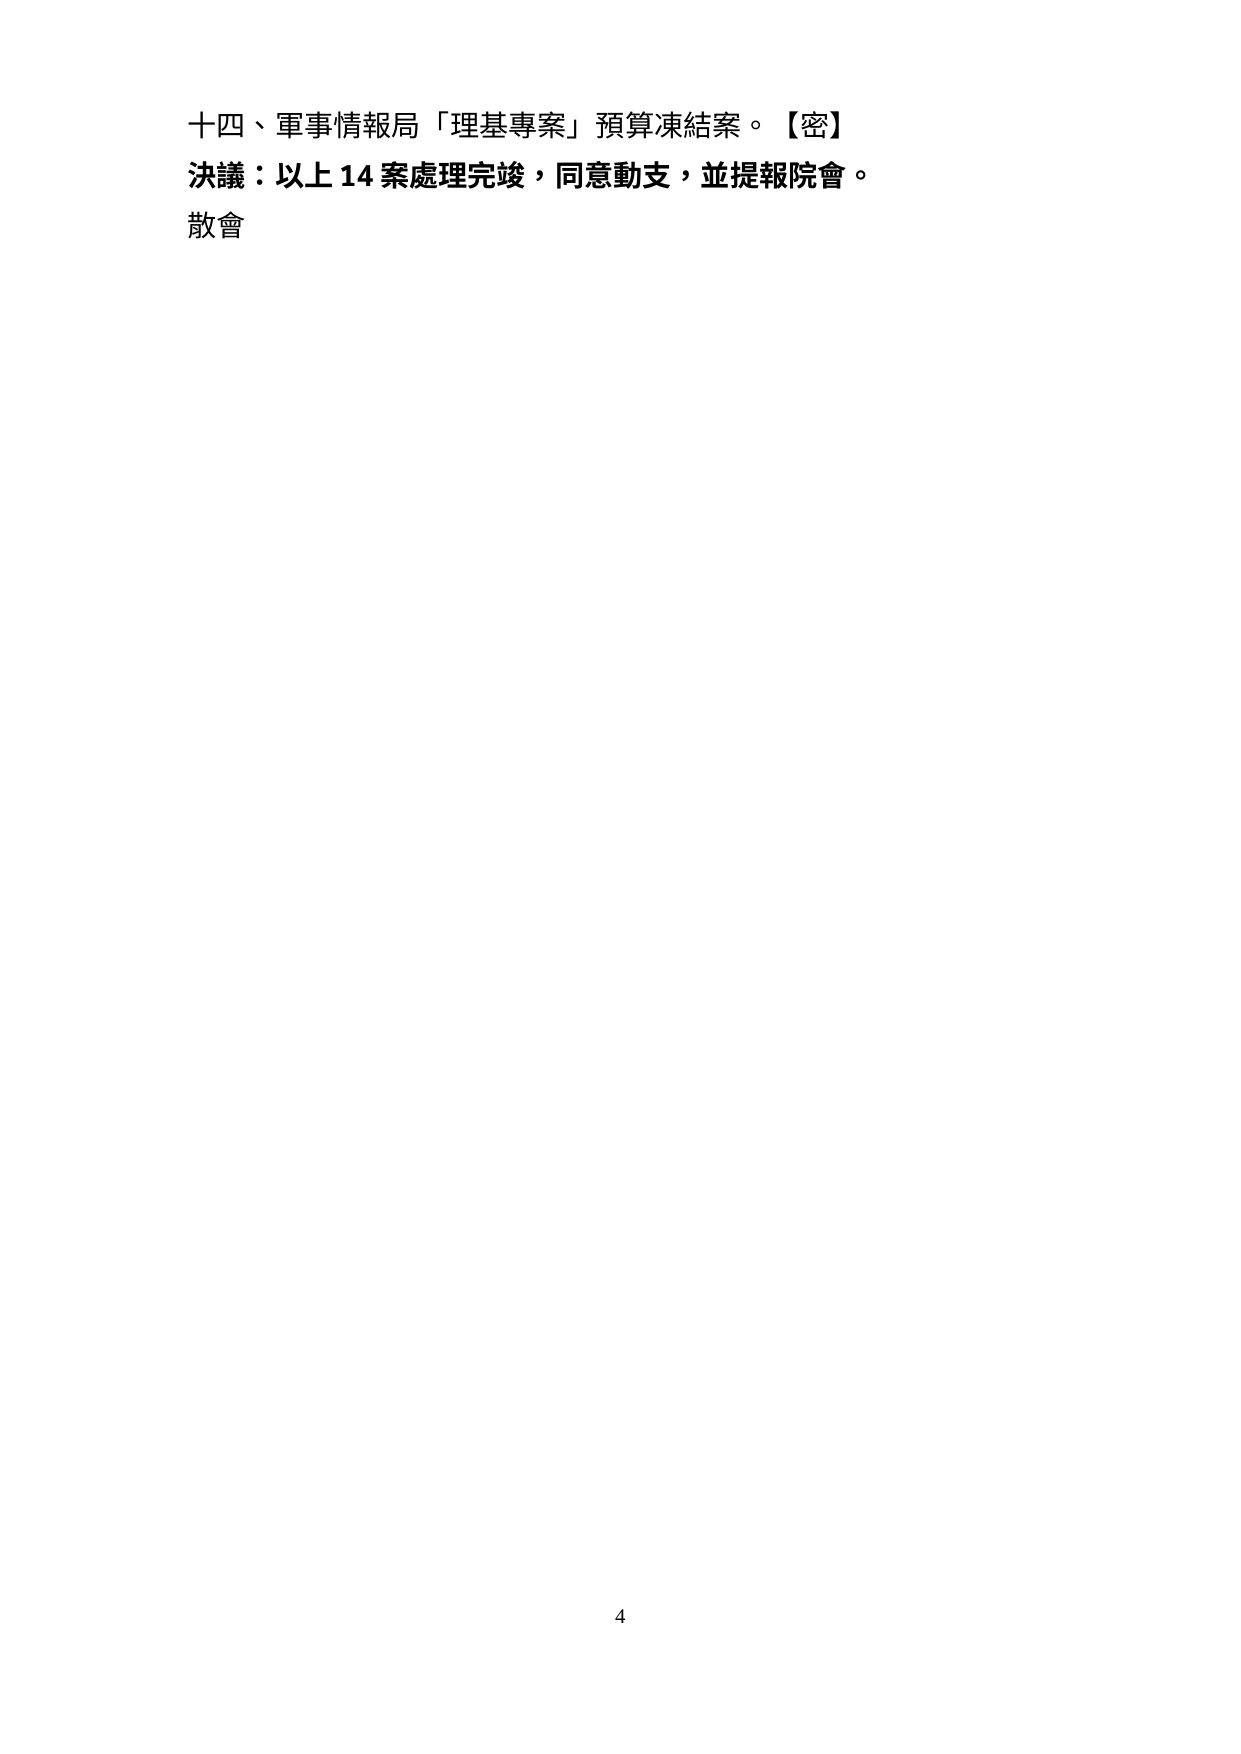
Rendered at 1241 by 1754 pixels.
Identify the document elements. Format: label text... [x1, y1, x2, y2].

text 散會 [187, 196, 1053, 246]
text 十四、軍事情報局「理基專案」預算凍結案。【密】 [187, 96, 1053, 146]
text 決議：以上14案處理完竣，同意動支，並提報院會。 [187, 146, 1053, 196]
